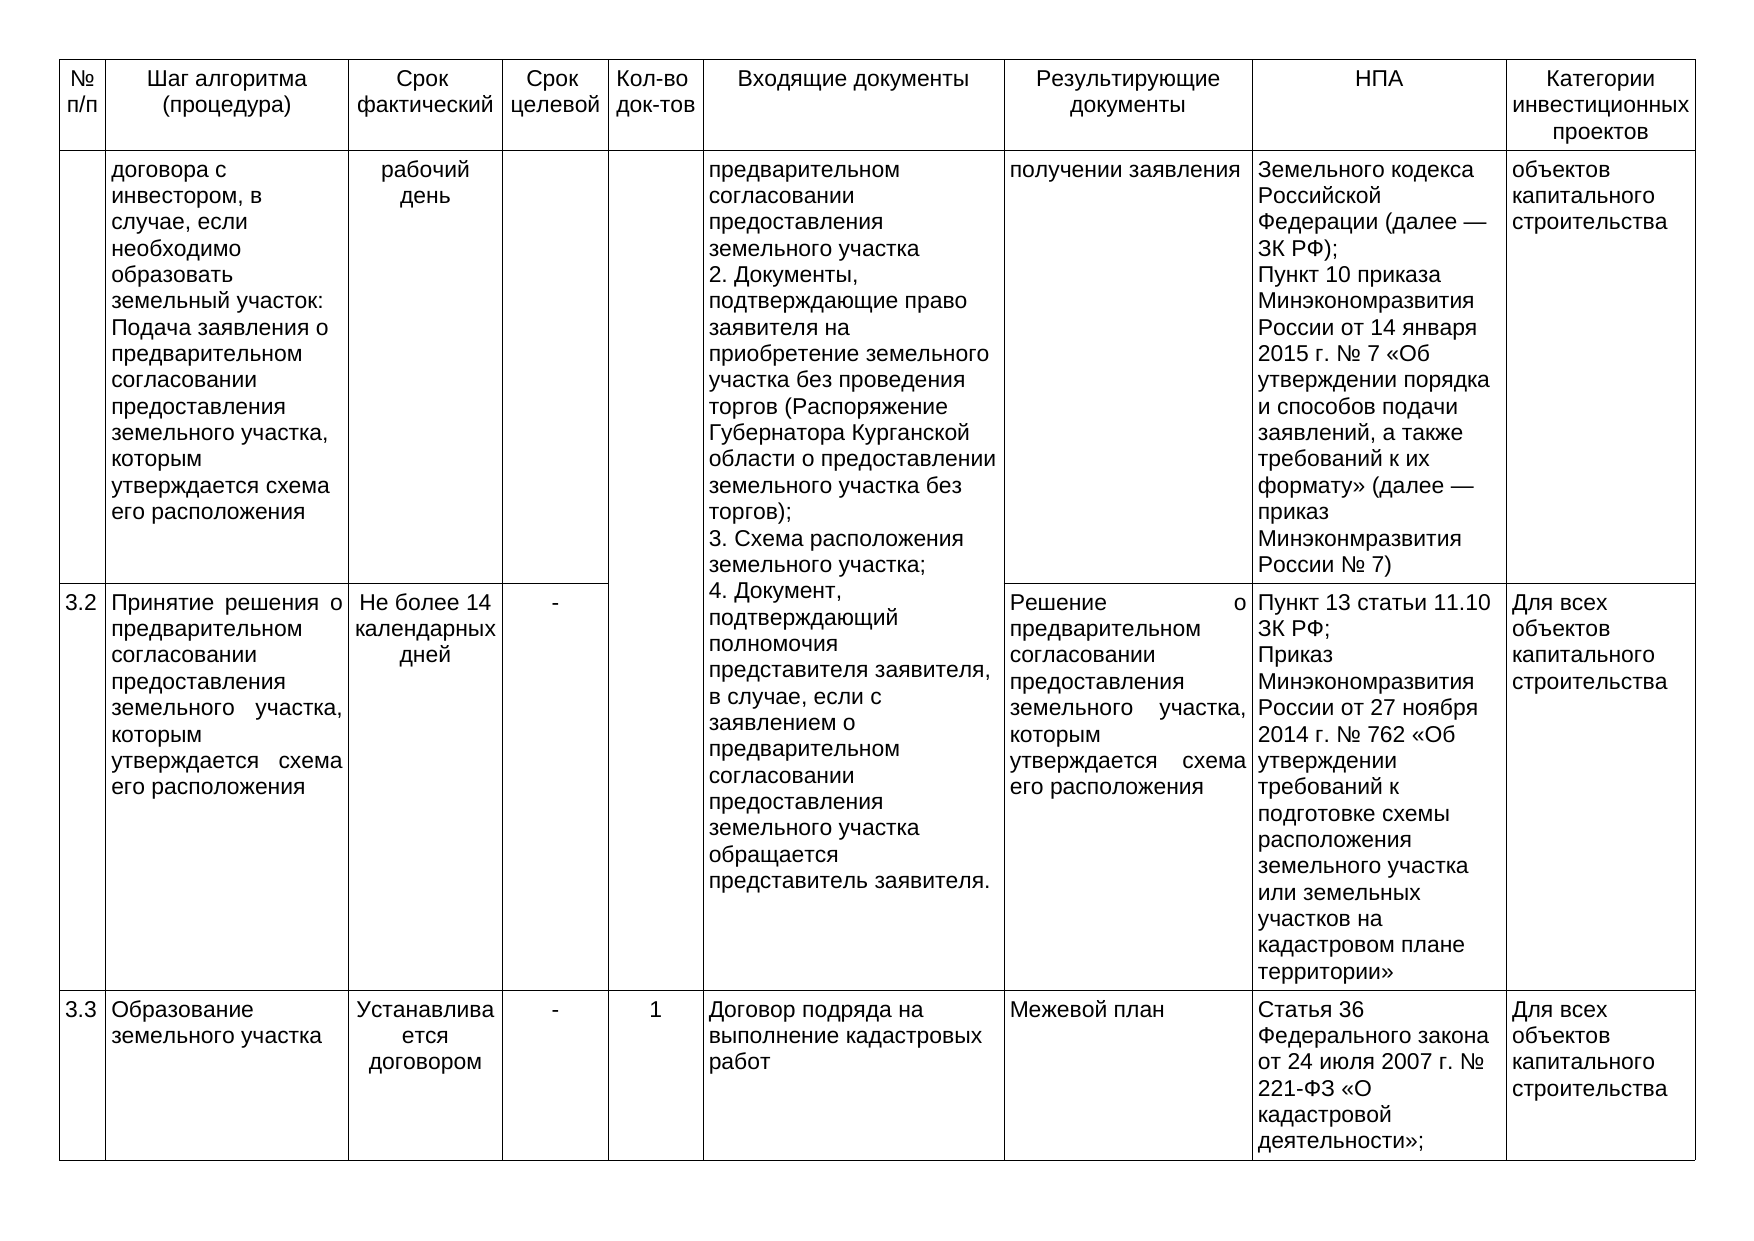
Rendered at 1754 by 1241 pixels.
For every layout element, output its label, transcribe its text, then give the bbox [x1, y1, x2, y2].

table_cell [60, 151, 105, 583]
table_cell - [503, 151, 608, 583]
table_header Шаг алгоритма (процедура) [106, 60, 348, 150]
table_header № п/п [60, 60, 105, 150]
table_cell [609, 151, 703, 990]
table_cell Земельного кодекса Российской Федерации (далее — ЗК РФ); Пункт 10 приказа Минэкономразвития России от 14 января 2015 г. № 7 «Об утверждении порядка и способов подачи заявлений, а также требований к их формату» (далее — приказ Минэконмразвития России № 7) [1253, 151, 1506, 583]
table_header Входящие документы [704, 60, 1004, 150]
table_cell Для всех объектов капитального строительства [1507, 584, 1695, 990]
table_cell - [503, 991, 608, 1159]
table_cell предварительном согласовании предоставления земельного участка 2. Документы, подтверждающие право заявителя на приобретение земельного участка без проведения торгов (Распоряжение Губернатора Курганской области о предоставлении земельного участка без торгов); 3. Схема расположения земельного участка; 4. Документ, подтверждающий полномочия представителя заявителя, в случае, если с заявлением о предварительном согласовании предоставления земельного участка обращается представитель заявителя. [704, 151, 1004, 990]
table_cell - [503, 584, 608, 990]
table_header Категории инвестиционных проектов [1507, 60, 1695, 150]
table_cell Статья 36 Федерального закона от 24 июля 2007 г. № 221-ФЗ «О кадастровой деятельности»; [1253, 991, 1506, 1159]
table_cell договора с инвестором, в случае, если необходимо образовать земельный участок: Подача заявления о предварительном согласовании предоставления земельного участка, которым утверждается схема его расположения [106, 151, 348, 583]
table_cell 3.3 [60, 991, 105, 1159]
table_cell Межевой план [1005, 991, 1252, 1159]
table_header Срок целевой [503, 60, 608, 150]
table_header Срок фактический [349, 60, 502, 150]
table_cell Принятие решения о предварительном согласовании предоставления земельного участка, которым утверждается схема его расположения [106, 584, 348, 990]
table_cell Не более 14 календарных дней [349, 584, 502, 990]
table_cell Устанавливается договором [349, 991, 502, 1159]
table_header Результирующие документы [1005, 60, 1252, 150]
table_cell 1 [609, 991, 703, 1159]
table_header НПА [1253, 60, 1506, 150]
table_cell 3.2 [60, 584, 105, 990]
table_cell Пункт 13 статьи 11.10 ЗК РФ; Приказ Минэкономразвития России от 27 ноября 2014 г. № 762 «Об утверждении требований к подготовке схемы расположения земельного участка или земельных участков на кадастровом плане территории» [1253, 584, 1506, 990]
table_cell Для всех объектов капитального строительства [1507, 991, 1695, 1159]
table_cell Договор подряда на выполнение кадастровых работ [704, 991, 1004, 1159]
table_cell получении заявления [1005, 151, 1252, 583]
table_cell Образование земельного участка [106, 991, 348, 1159]
table_cell рабочий день [349, 151, 502, 583]
table_header Кол-во док-тов [609, 60, 703, 150]
table_cell Решение о предварительном согласовании предоставления земельного участка, которым утверждается схема его расположения [1005, 584, 1252, 990]
table_cell объектов капитального строительства [1507, 151, 1695, 583]
